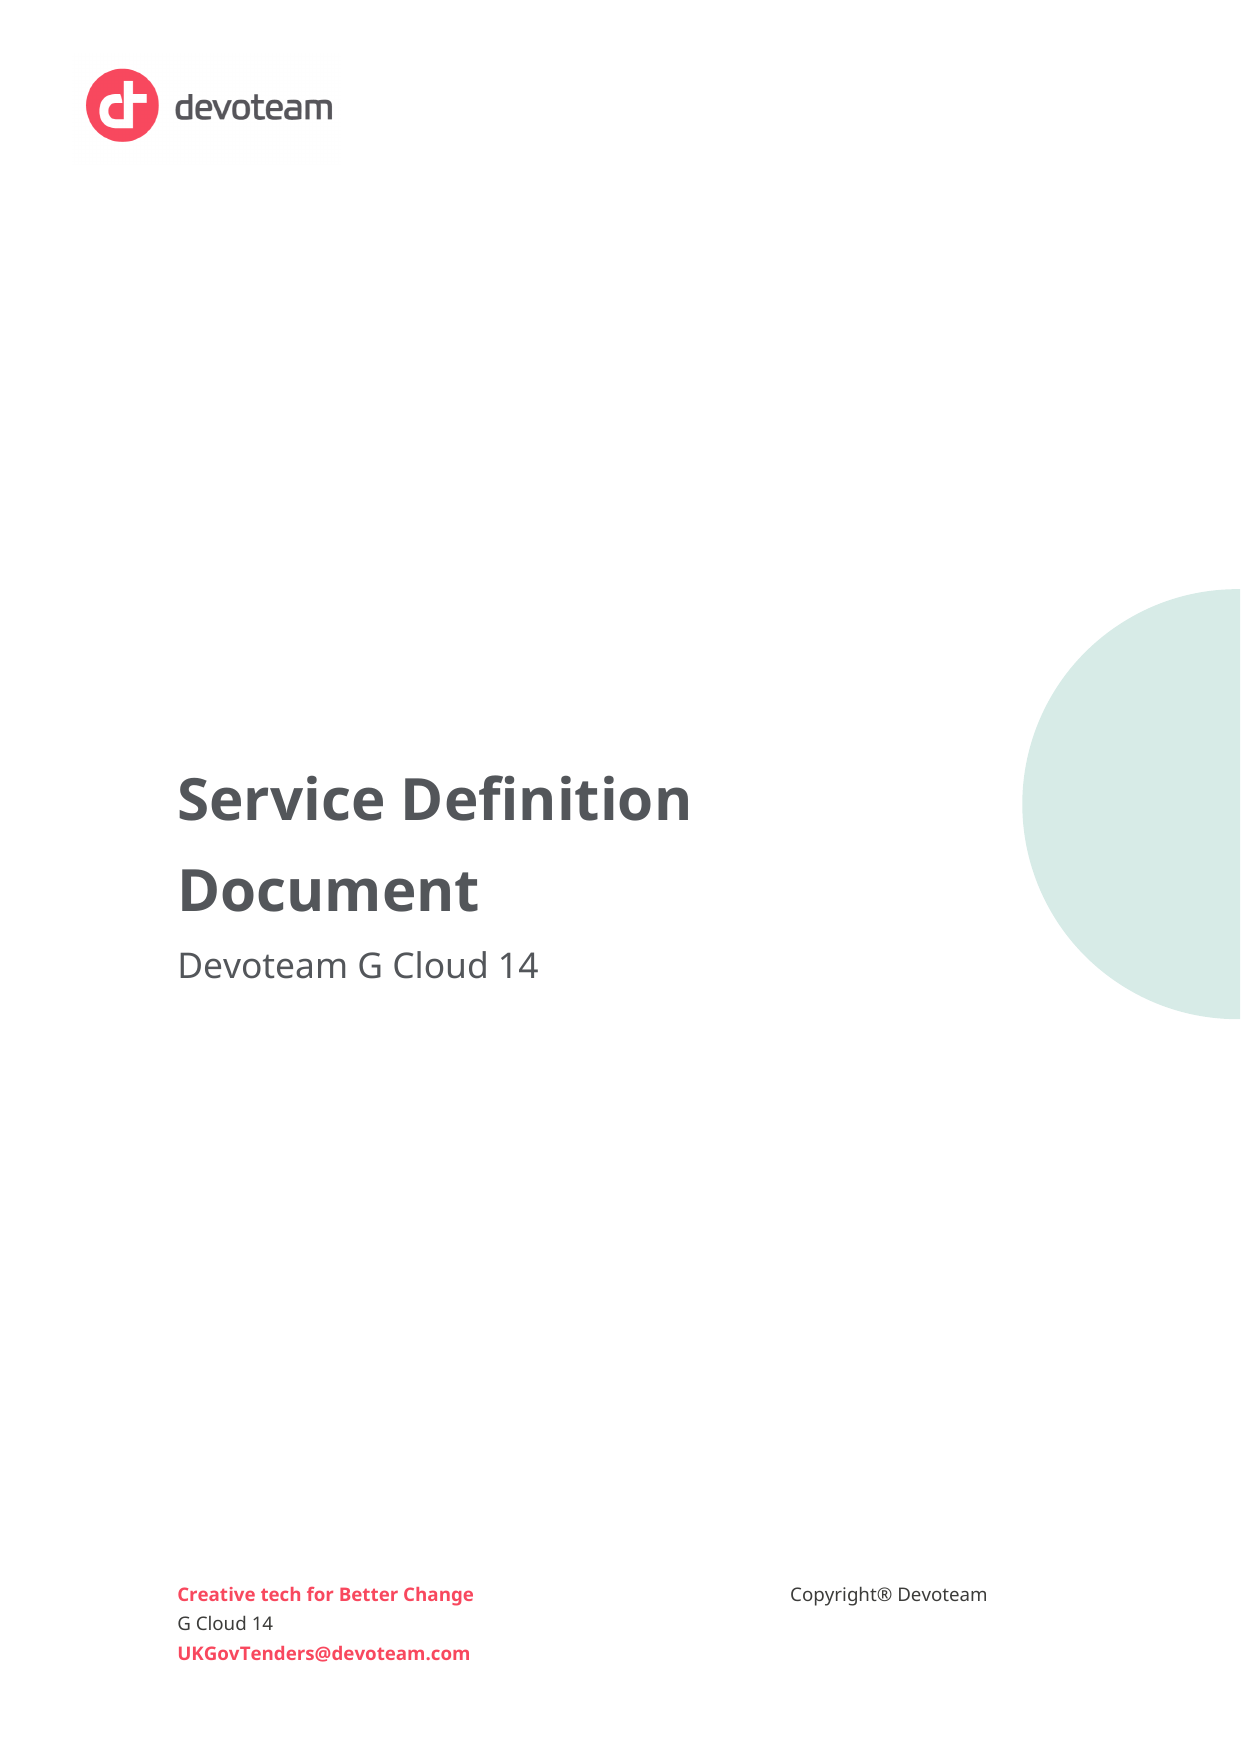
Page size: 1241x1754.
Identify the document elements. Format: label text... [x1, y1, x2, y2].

table_cell [177, 1085, 384, 1144]
table_header [177, 996, 384, 1085]
picture [72, 53, 342, 165]
text Devoteam G Cloud 14 [177, 941, 1063, 989]
text Service Definition Document [177, 758, 1061, 929]
